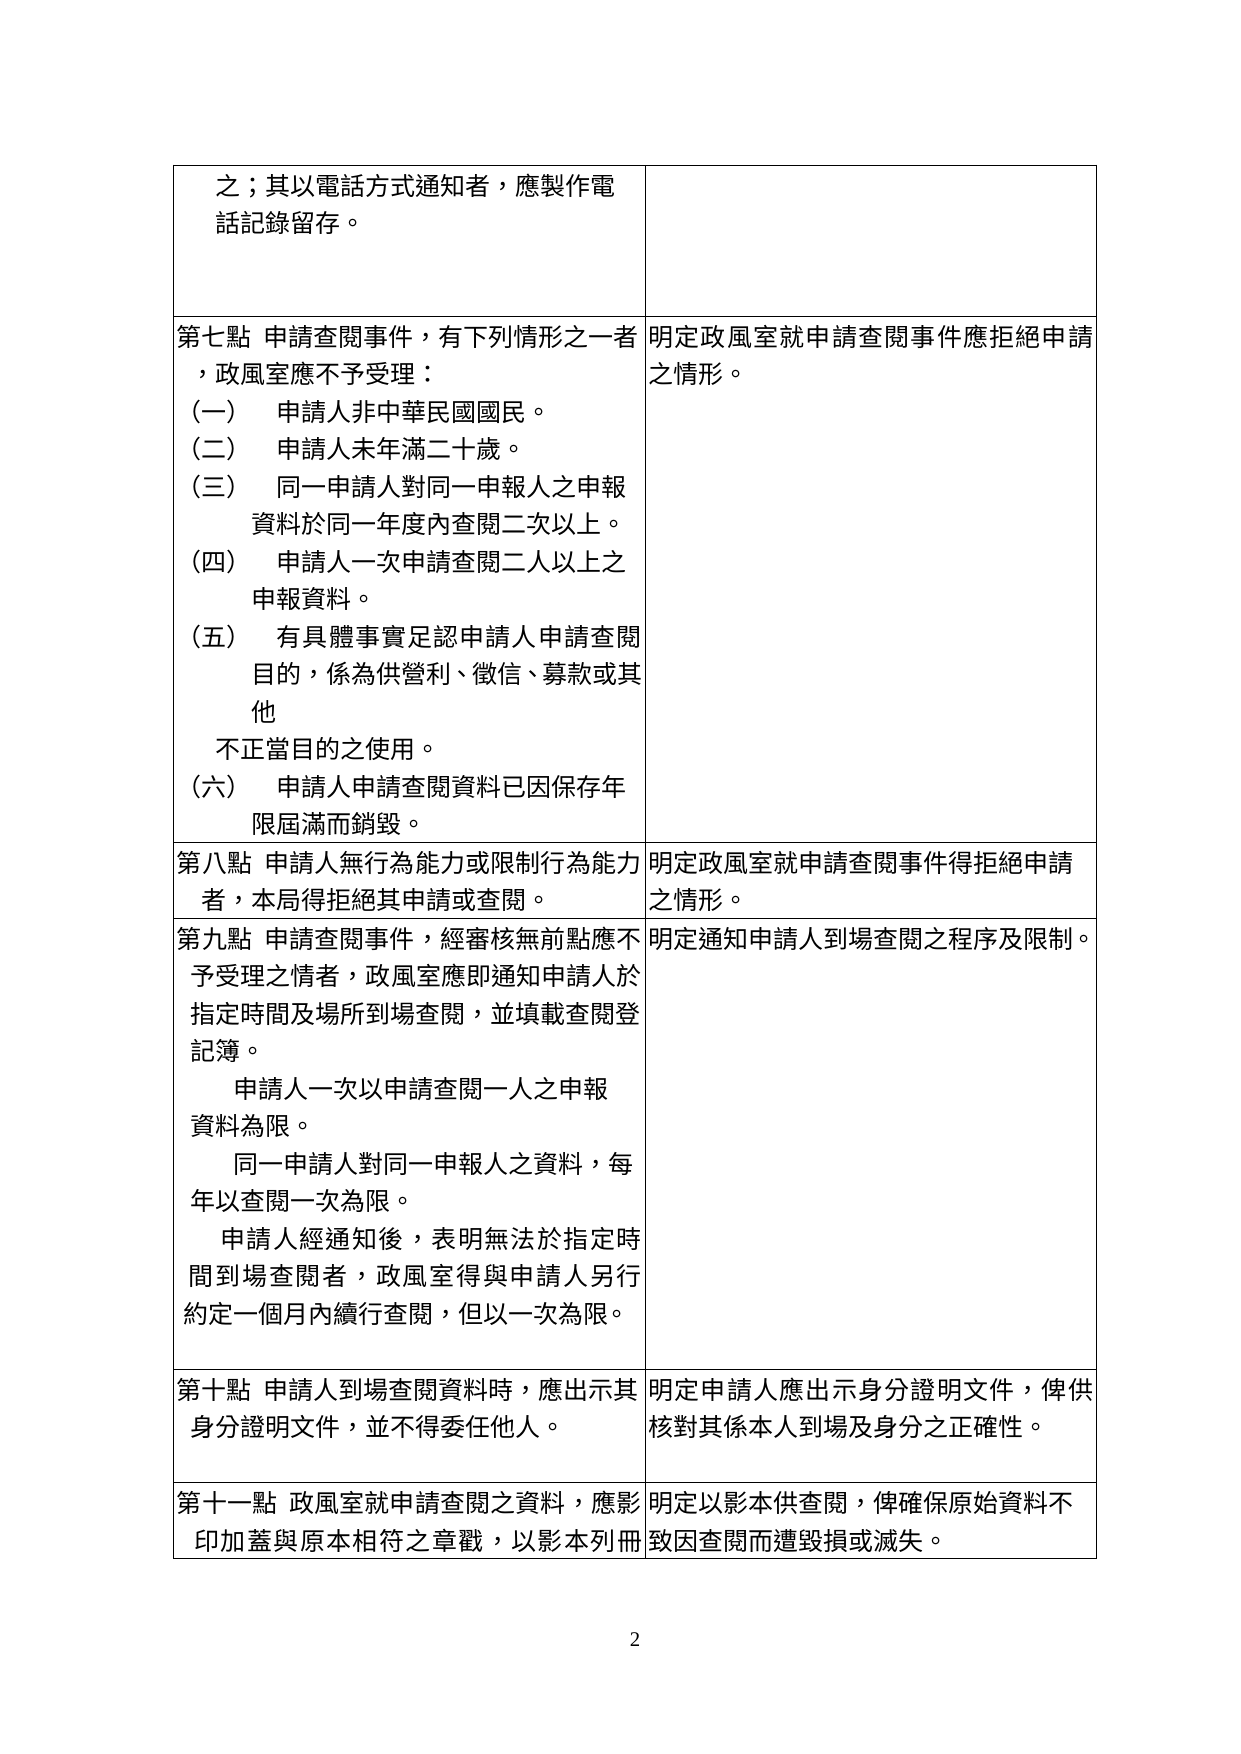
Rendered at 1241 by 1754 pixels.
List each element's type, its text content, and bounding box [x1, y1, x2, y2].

table_cell 明定申請人應出示身分證明文件，俾供核對其係本人到場及身分之正確性。 [646, 1370, 1096, 1482]
table_cell 第九點 申請查閱事件，經審核無前點應不 予受理之情者，政風室應即通知申請人於 指定時間及場所到場查閱，並填載查閱登 記簿。 申請人一次以申請查閱一人之申報 資料為限。 同一申請人對同一申報人之資料，每 年以查閱一次為限。 申請人經通知後，表明無法於指定時 間到場查閱者，政風室得與申請人另行 約定一個月內續行查閱，但以一次為限。 [174, 919, 645, 1369]
table_cell 明定政風室就申請查閱事件應拒絕申請之情形。 [646, 317, 1096, 842]
table_cell 明定政風室就申請查閱事件得拒絕申請 之情形。 [646, 843, 1096, 918]
table_cell 第七點 申請查閱事件，有下列情形之一者 ，政風室應不予受理： 申請人非中華民國國民。 申請人未年滿二十歲。 同一申請人對同一申報人之申報資料於同一年度內查閱二次以上。 申請人一次申請查閱二人以上之申報資料。 有具體事實足認申請人申請查閱目的，係為供營利、徵信、募款或其他 不正當目的之使用。 申請人申請查閱資料已因保存年限屆滿而銷毀。 [174, 317, 645, 842]
table_cell 第八點 申請人無行為能力或限制行為能力者，本局得拒絕其申請或查閱。 [174, 843, 645, 918]
table_cell 第十點 申請人到場查閱資料時，應出示其 身分證明文件，並不得委任他人。 [174, 1370, 645, 1482]
table_cell 明定通知申請人到場查閱之程序及限制。 [646, 919, 1096, 1369]
table_cell 之；其以電話方式通知者，應製作電 話記錄留存。 [174, 166, 645, 316]
table_cell [646, 166, 1096, 316]
table_cell 第十一點 政風室就申請查閱之資料，應影 印加蓋與原本相符之章戳，以影本列冊 [174, 1483, 645, 1558]
table_cell 明定以影本供查閱，俾確保原始資料不致因查閱而遭毀損或滅失。 [646, 1483, 1096, 1558]
